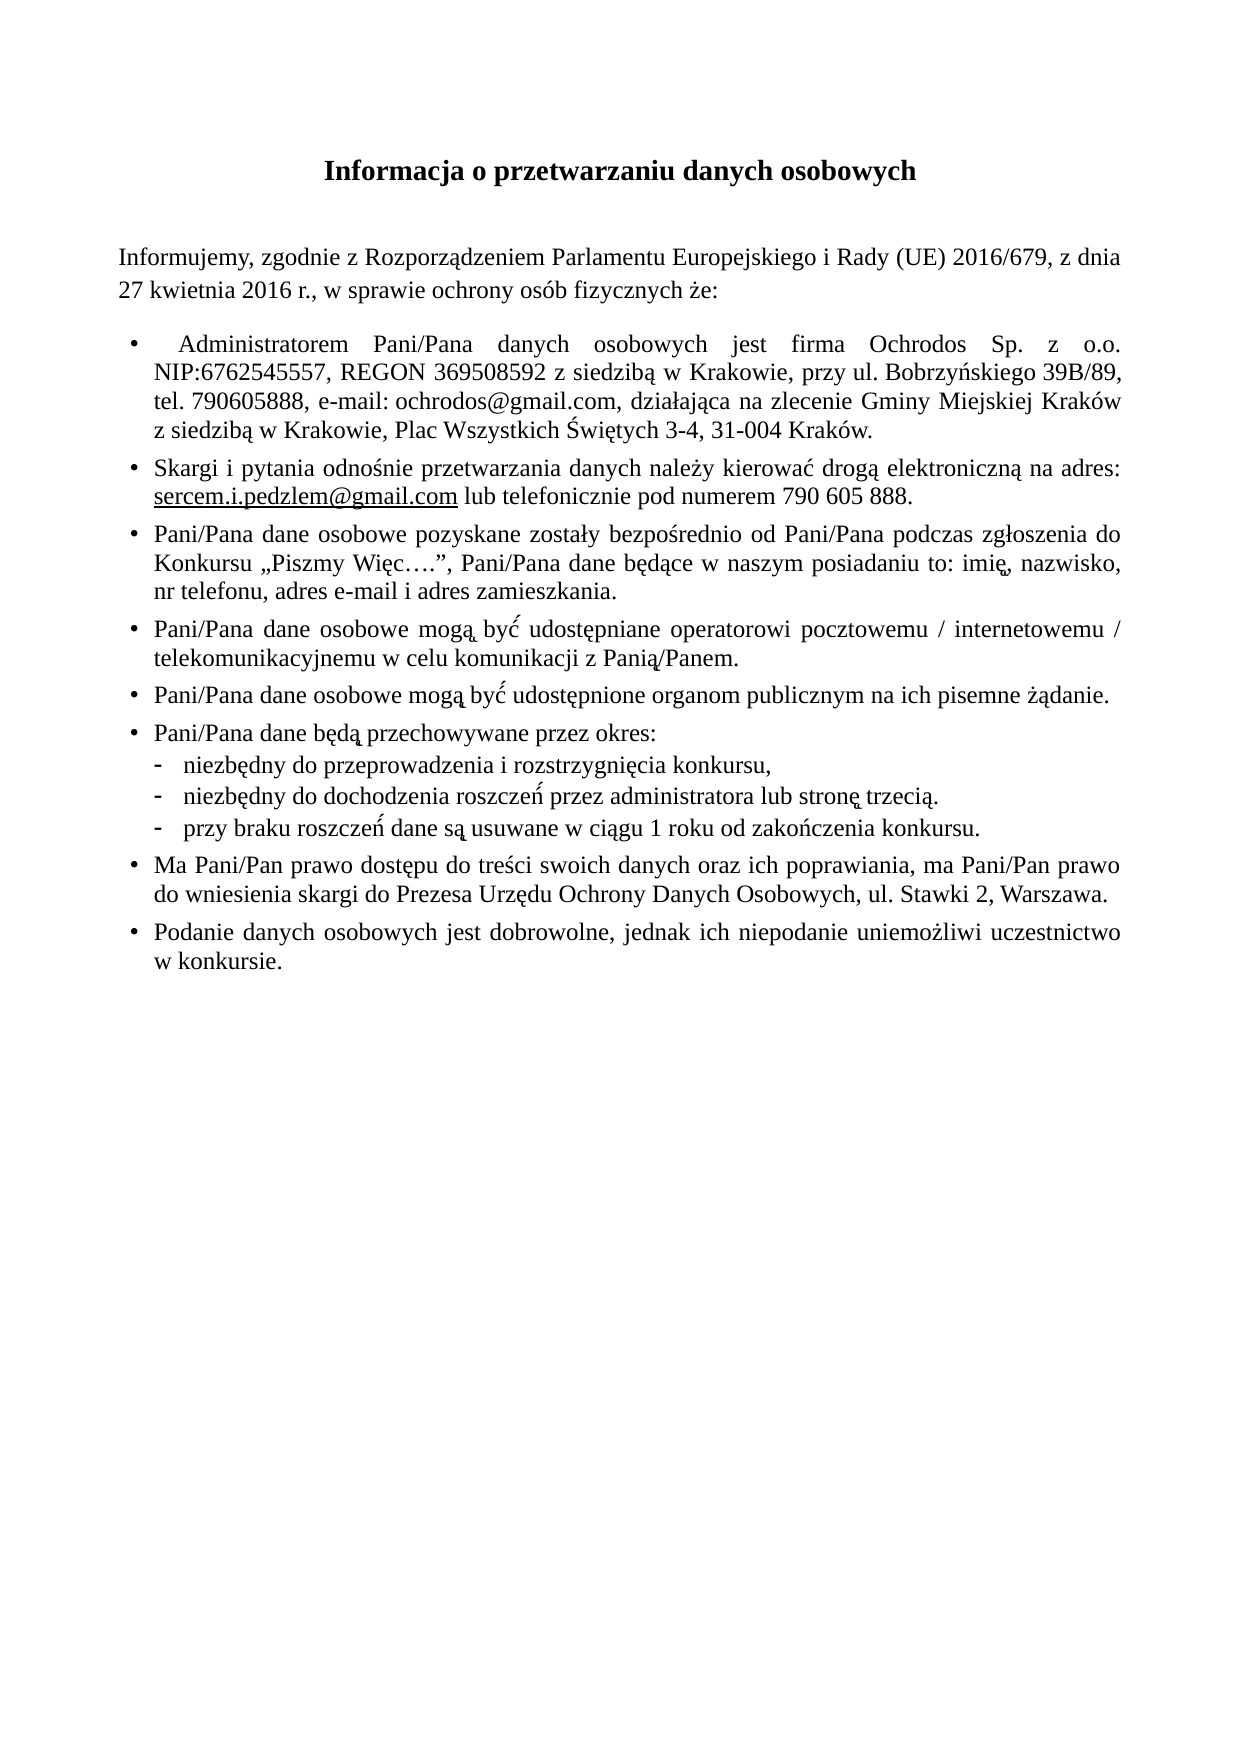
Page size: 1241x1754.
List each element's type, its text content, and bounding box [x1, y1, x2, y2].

list Podanie danych osobowych jest dobrowolne, jednak ich niepodanie uniemożliwi uczestnictwo w konkursie. [130, 917, 1122, 974]
list Pani/Pana dane będą̨ przechowywane przez okres: [130, 718, 1122, 747]
list Administratorem Pani/Pana danych osobowych jest firma Ochrodos Sp. z o.o. NIP:6762545557, REGON 369508592 z siedzibą w Krakowie, przy ul. Bobrzyńskiego 39B/89, tel. 790605888, e‑mail: ochrodos@gmail.com, działająca na zlecenie Gminy Miejskiej Kraków z siedzibą w Krakowie, Plac Wszystkich Świętych 3-4, 31-004 Kraków. [130, 329, 1122, 444]
list przy braku roszczeń́ dane są̨ usuwane w ciągu 1 roku od zakończenia konkursu. [153, 813, 1122, 842]
list Pani/Pana dane osobowe pozyskane zostały bezpośrednio od Pani/Pana podczas zgłoszenia do Konkursu „Piszmy Więc….”, Pani/Pana dane będące w naszym posiadaniu to: imię̨, nazwisko, nr telefonu, adres e‑mail i adres zamieszkania. [130, 519, 1122, 605]
text Informujemy, zgodnie z Rozporządzeniem Parlamentu Europejskiego i Rady (UE) 2016/679, z dnia 27 kwietnia 2016 r., w sprawie ochrony osób fizycznych że: [118, 242, 1122, 304]
list Pani/Pana dane osobowe mogą̨ być́ udostępnione organom publicznym na ich pisemne żądanie. [130, 680, 1122, 709]
list Skargi i pytania odnośnie przetwarzania danych należy kierować drogą elektroniczną na adres: sercem.i.pedzlem@gmail.com lub telefonicznie pod numerem 790 605 888. [130, 453, 1122, 510]
text Informacja o przetwarzaniu danych osobowych [118, 153, 1122, 186]
list niezbędny do dochodzenia roszczeń́ przez administratora lub stronę̨ trzecią. [153, 781, 1122, 810]
list niezbędny do przeprowadzenia i rozstrzygnięcia konkursu, [153, 750, 1122, 778]
list Ma Pani/Pan prawo dostępu do treści swoich danych oraz ich poprawiania, ma Pani/Pan prawo do wniesienia skargi do Prezesa Urzędu Ochrony Danych Osobowych, ul. Stawki 2, Warszawa. [130, 851, 1122, 908]
list Pani/Pana dane osobowe mogą̨ być́ udostępniane operatorowi pocztowemu / internetowemu / telekomunikacyjnemu w celu komunikacji z Panią̨/Panem. [130, 614, 1122, 672]
